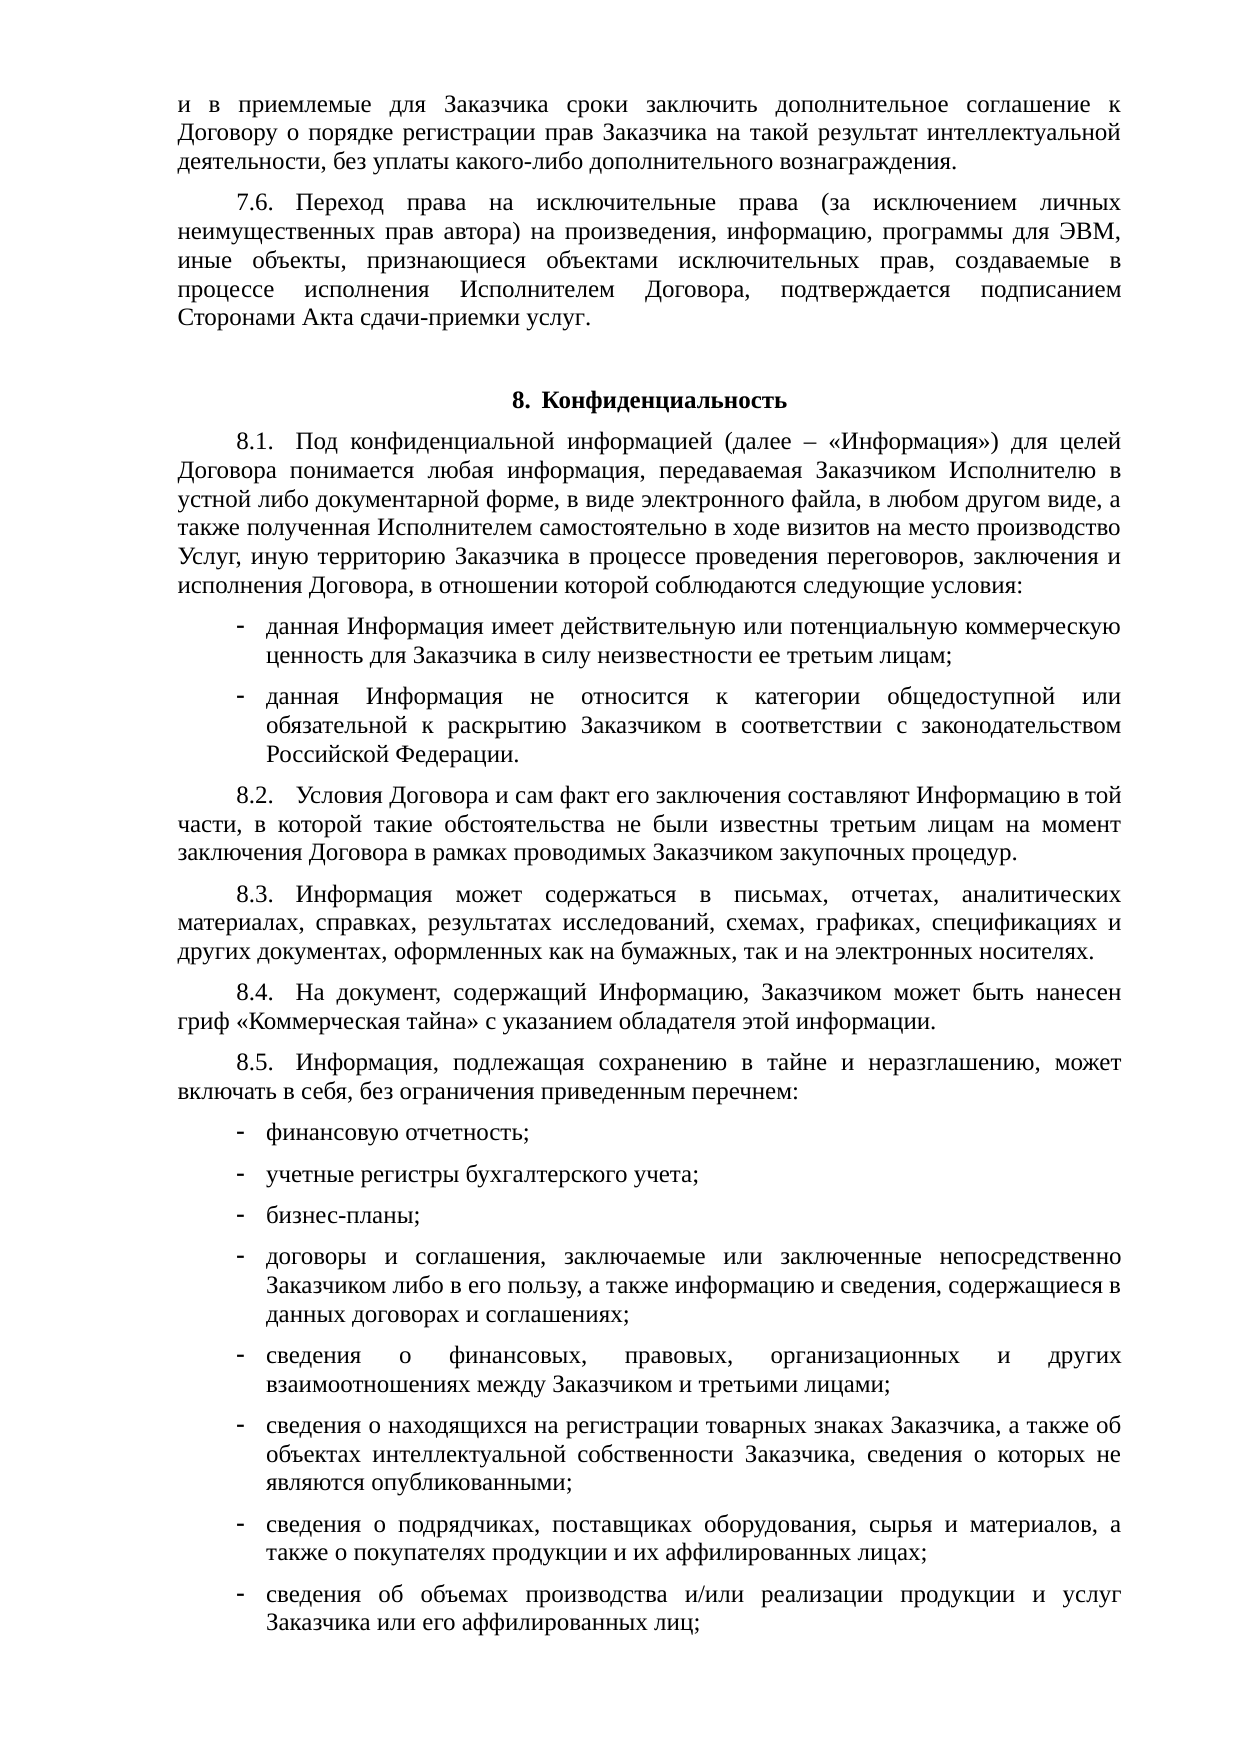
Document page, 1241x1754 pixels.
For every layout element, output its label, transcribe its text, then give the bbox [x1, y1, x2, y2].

list данная Информация имеет действительную или потенциальную коммерческую ценность для Заказчика в силу неизвестности ее третьим лицам; [236, 611, 1122, 669]
list данная Информация не относится к категории общедоступной или обязательной к раскрытию Заказчиком в соответствии с законодательством Российской Федерации. [236, 681, 1122, 767]
list Условия Договора и сам факт его заключения составляют Информацию в той части, в которой такие обстоятельства не были известны третьим лицам на момент заключения Договора в рамках проводимых Заказчиком закупочных процедур. [177, 780, 1122, 866]
list сведения о подрядчиках, поставщиках оборудования, сырья и материалов, а также о покупателях продукции и их аффилированных лицах; [236, 1509, 1122, 1566]
list бизнес-планы; [236, 1200, 1122, 1229]
list Информация, подлежащая сохранению в тайне и неразглашению, может включать в себя, без ограничения приведенным перечнем: [177, 1047, 1122, 1105]
list Информация может содержаться в письмах, отчетах, аналитических материалах, справках, результатах исследований, схемах, графиках, спецификациях и других документах, оформленных как на бумажных, так и на электронных носителях. [177, 879, 1122, 965]
list и в приемлемые для Заказчика сроки заключить дополнительное соглашение к Договору о порядке регистрации прав Заказчика на такой результат интеллектуальной деятельности, без уплаты какого-либо дополнительного вознаграждения. [177, 89, 1122, 175]
list учетные регистры бухгалтерского учета; [236, 1159, 1122, 1187]
list сведения о находящихся на регистрации товарных знаках Заказчика, а также об объектах интеллектуальной собственности Заказчика, сведения о которых не являются опубликованными; [236, 1410, 1122, 1496]
list сведения о финансовых, правовых, организационных и других взаимоотношениях между Заказчиком и третьими лицами; [236, 1340, 1122, 1397]
list На документ, содержащий Информацию, Заказчиком может быть нанесен гриф «Коммерческая тайна» с указанием обладателя этой информации. [177, 977, 1122, 1035]
list Переход права на исключительные права (за исключением личных неимущественных прав автора) на произведения, информацию, программы для ЭВМ, иные объекты, признающиеся объектами исключительных прав, создаваемые в процессе исполнения Исполнителем Договора, подтверждается подписанием Сторонами Акта сдачи-приемки услуг. [177, 187, 1122, 331]
list сведения об объемах производства и/или реализации продукции и услуг Заказчика или его аффилированных лиц; [236, 1579, 1122, 1636]
list Конфиденциальность [177, 385, 1122, 414]
list финансовую отчетность; [236, 1117, 1122, 1146]
list Под конфиденциальной информацией (далее – «Информация») для целей Договора понимается любая информация, передаваемая Заказчиком Исполнителю в устной либо документарной форме, в виде электронного файла, в любом другом виде, а также полученная Исполнителем самостоятельно в ходе визитов на место производство Услуг, иную территорию Заказчика в процессе проведения переговоров, заключения и исполнения Договора, в отношении которой соблюдаются следующие условия: [177, 426, 1122, 599]
list договоры и соглашения, заключаемые или заключенные непосредственно Заказчиком либо в его пользу, а также информацию и сведения, содержащиеся в данных договорах и соглашениях; [236, 1241, 1122, 1327]
